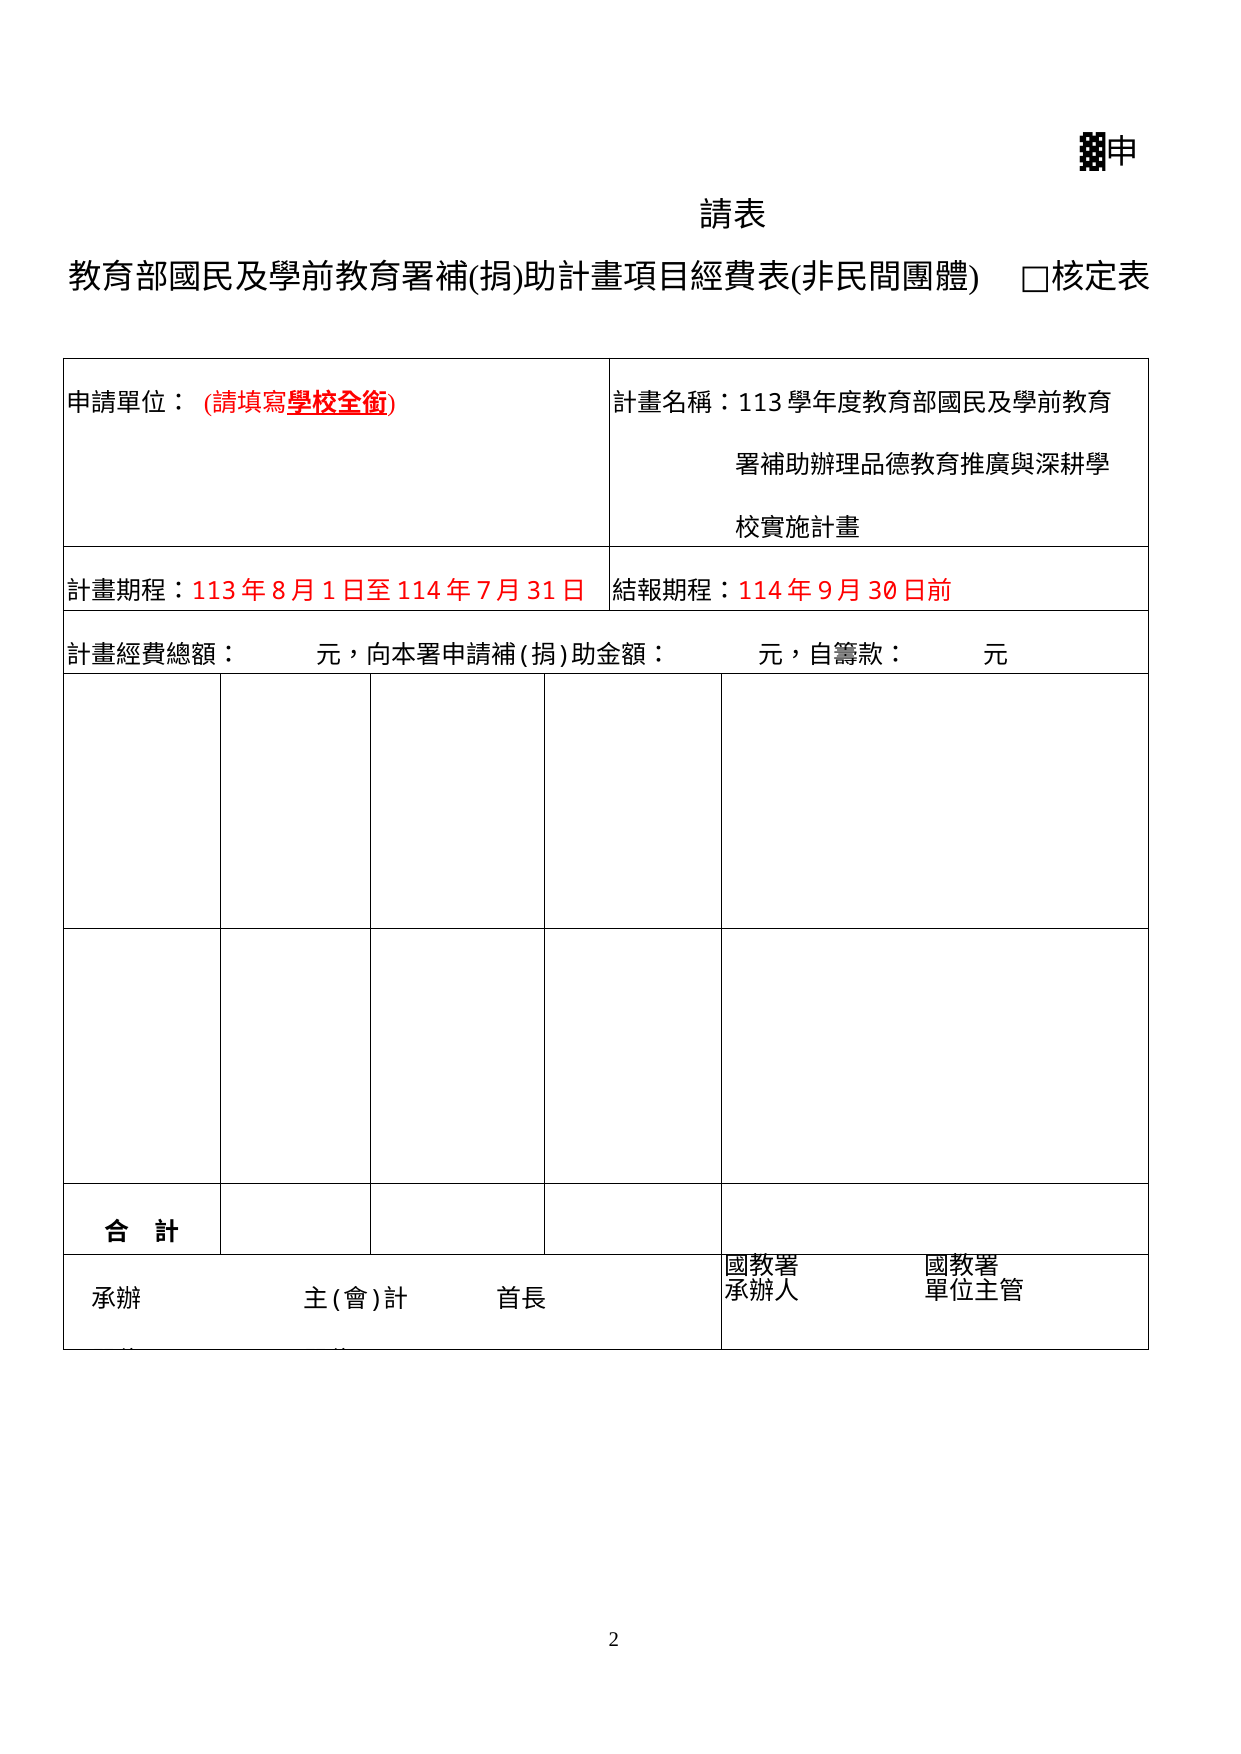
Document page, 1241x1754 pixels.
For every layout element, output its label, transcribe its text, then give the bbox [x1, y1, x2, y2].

table_cell 結報期程：114年9月30日前 [610, 547, 1148, 610]
table_cell 計畫名稱：113學年度教育部國民及學前教育署補助辦理品德教育推廣與深耕學校實施計畫 [610, 359, 1148, 546]
table_cell [221, 1184, 370, 1254]
table_cell [492, 295, 697, 358]
table_cell 國教署 國教署 承辦人 單位主管 [722, 1255, 1148, 1348]
table_cell 教育部國民及學前教育署補(捐)助計畫項目經費表(非民間團體) □核定表 [63, 233, 1156, 295]
table_cell [697, 295, 1156, 358]
table_cell [1149, 610, 1156, 673]
table_cell [1149, 546, 1156, 610]
table_cell 合 計 [64, 1184, 220, 1254]
table_cell [545, 929, 721, 1183]
table_header [492, 108, 697, 233]
table_cell [64, 674, 220, 928]
table_cell [722, 929, 1148, 1183]
table_cell 承辦 主(會)計 首長 單位 單位 [64, 1255, 721, 1348]
table_cell [722, 674, 1148, 928]
table_cell 計畫期程：113年8月1日至114年7月31日 [64, 547, 609, 610]
table_cell [221, 674, 370, 928]
table_cell [221, 929, 370, 1183]
table_header [370, 108, 492, 233]
table_header ▓申請表 [697, 108, 1156, 233]
table_cell [63, 295, 370, 358]
table_cell [722, 1184, 1148, 1254]
table_cell [370, 295, 492, 358]
table_cell [1149, 1183, 1156, 1254]
table_cell [371, 1184, 544, 1254]
table_header [63, 108, 370, 233]
table_cell [1149, 1254, 1156, 1348]
table_cell 計畫經費總額： 元，向本署申請補(捐)助金額： 元，自籌款： 元 [64, 611, 1148, 673]
table_cell [545, 1184, 721, 1254]
table_cell [64, 929, 220, 1183]
table_cell [371, 674, 544, 928]
table_cell [1149, 928, 1156, 1183]
table_cell [371, 929, 544, 1183]
table_cell [1149, 673, 1156, 928]
table_cell [1149, 358, 1156, 546]
table_cell [545, 674, 721, 928]
table_cell 申請單位： (請填寫學校全銜) [64, 359, 609, 546]
